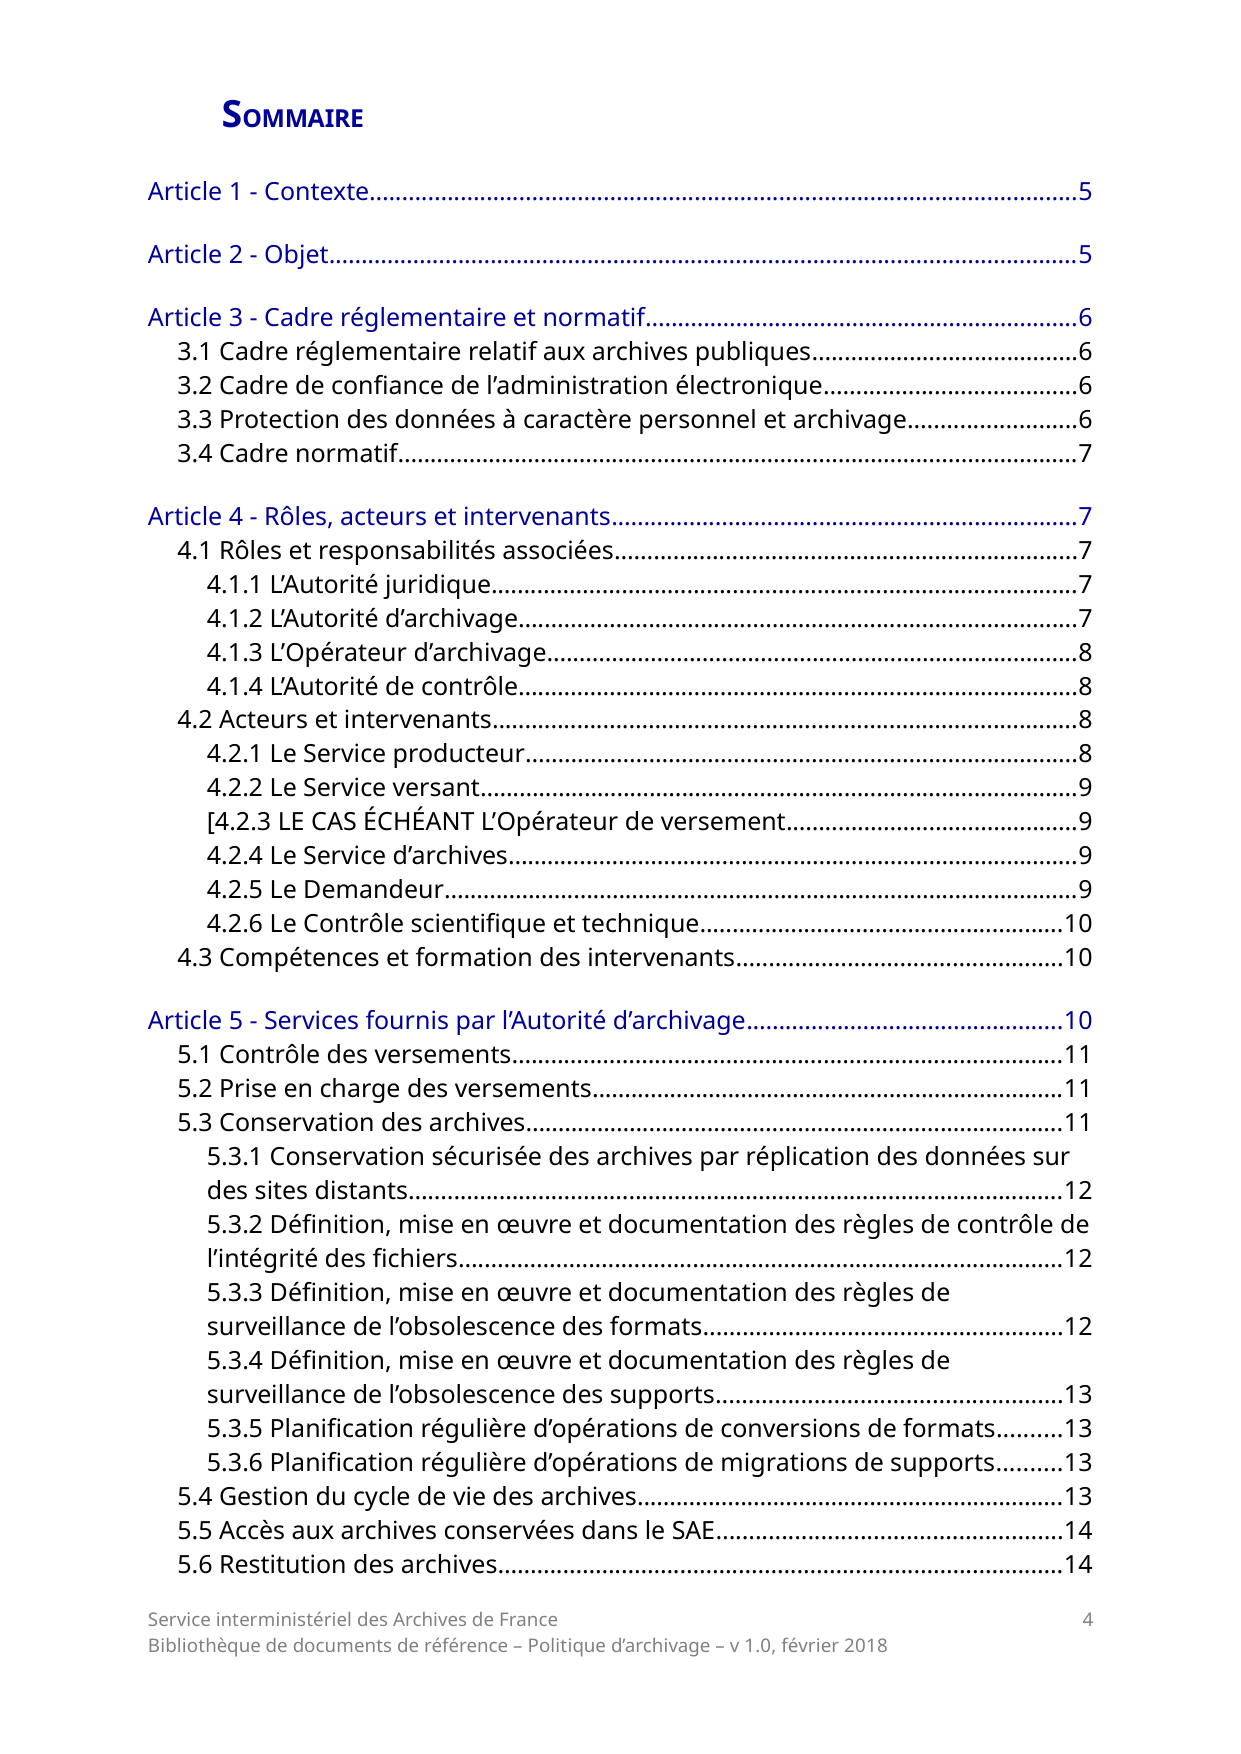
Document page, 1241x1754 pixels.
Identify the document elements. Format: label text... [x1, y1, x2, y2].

text 4.2.4 Le Service d’archives 9 [207, 838, 1093, 872]
text 3.2 Cadre de confiance de l’administration électronique 6 [177, 368, 1093, 402]
text 3.3 Protection des données à caractère personnel et archivage 6 [177, 402, 1093, 436]
text 5.6 Restitution des archives 14 [177, 1547, 1093, 1581]
text 4.2.6 Le Contrôle scientifique et technique 10 [207, 906, 1093, 940]
subtitle Sommaire [221, 87, 1093, 138]
text 4.1.2 L’Autorité d’archivage 7 [207, 601, 1093, 634]
text 5.1 Contrôle des versements 11 [177, 1037, 1093, 1071]
text Article 4 - Rôles, acteurs et intervenants 7 [148, 499, 1093, 533]
text 5.3.3 Définition, mise en œuvre et documentation des règles de surveillance de l’obsolescence des formats 12 [207, 1275, 1093, 1343]
text 4.1.4 L’Autorité de contrôle 8 [207, 668, 1093, 702]
text 5.3.5 Planification régulière d’opérations de conversions de formats 13 [207, 1411, 1093, 1445]
text 4.3 Compétences et formation des intervenants 10 [177, 940, 1093, 974]
text 5.4 Gestion du cycle de vie des archives 13 [177, 1479, 1093, 1513]
text 3.1 Cadre réglementaire relatif aux archives publiques 6 [177, 334, 1093, 368]
text 4.1 Rôles et responsabilités associées 7 [177, 533, 1093, 567]
text 5.3.6 Planification régulière d’opérations de migrations de supports 13 [207, 1445, 1093, 1479]
text 4.2 Acteurs et intervenants 8 [177, 702, 1093, 736]
text 5.3.2 Définition, mise en œuvre et documentation des règles de contrôle de l’intégrité des fichiers 12 [207, 1207, 1093, 1275]
text 5.3 Conservation des archives 11 [177, 1105, 1093, 1139]
text 5.5 Accès aux archives conservées dans le SAE 14 [177, 1513, 1093, 1547]
text Article 1 - Contexte 5 [148, 174, 1093, 208]
text 4.1.3 L’Opérateur d’archivage 8 [207, 634, 1093, 668]
text 3.4 Cadre normatif 7 [177, 436, 1093, 470]
text 4.2.5 Le Demandeur 9 [207, 872, 1093, 906]
text 4.1.1 L’Autorité juridique 7 [207, 567, 1093, 601]
text 5.3.4 Définition, mise en œuvre et documentation des règles de surveillance de l’obsolescence des supports 13 [207, 1343, 1093, 1411]
text 5.3.1 Conservation sécurisée des archives par réplication des données sur des sites distants 12 [207, 1139, 1093, 1207]
text Article 5 - Services fournis par l’Autorité d’archivage 10 [148, 1003, 1093, 1037]
text 4.2.1 Le Service producteur 8 [207, 736, 1093, 770]
text 5.2 Prise en charge des versements 11 [177, 1071, 1093, 1105]
text Article 2 - Objet 5 [148, 237, 1093, 271]
text [4.2.3 LE CAS ÉCHÉANT L’Opérateur de versement 9 [207, 804, 1093, 838]
text Article 3 - Cadre réglementaire et normatif 6 [148, 300, 1093, 334]
text 4.2.2 Le Service versant 9 [207, 770, 1093, 804]
